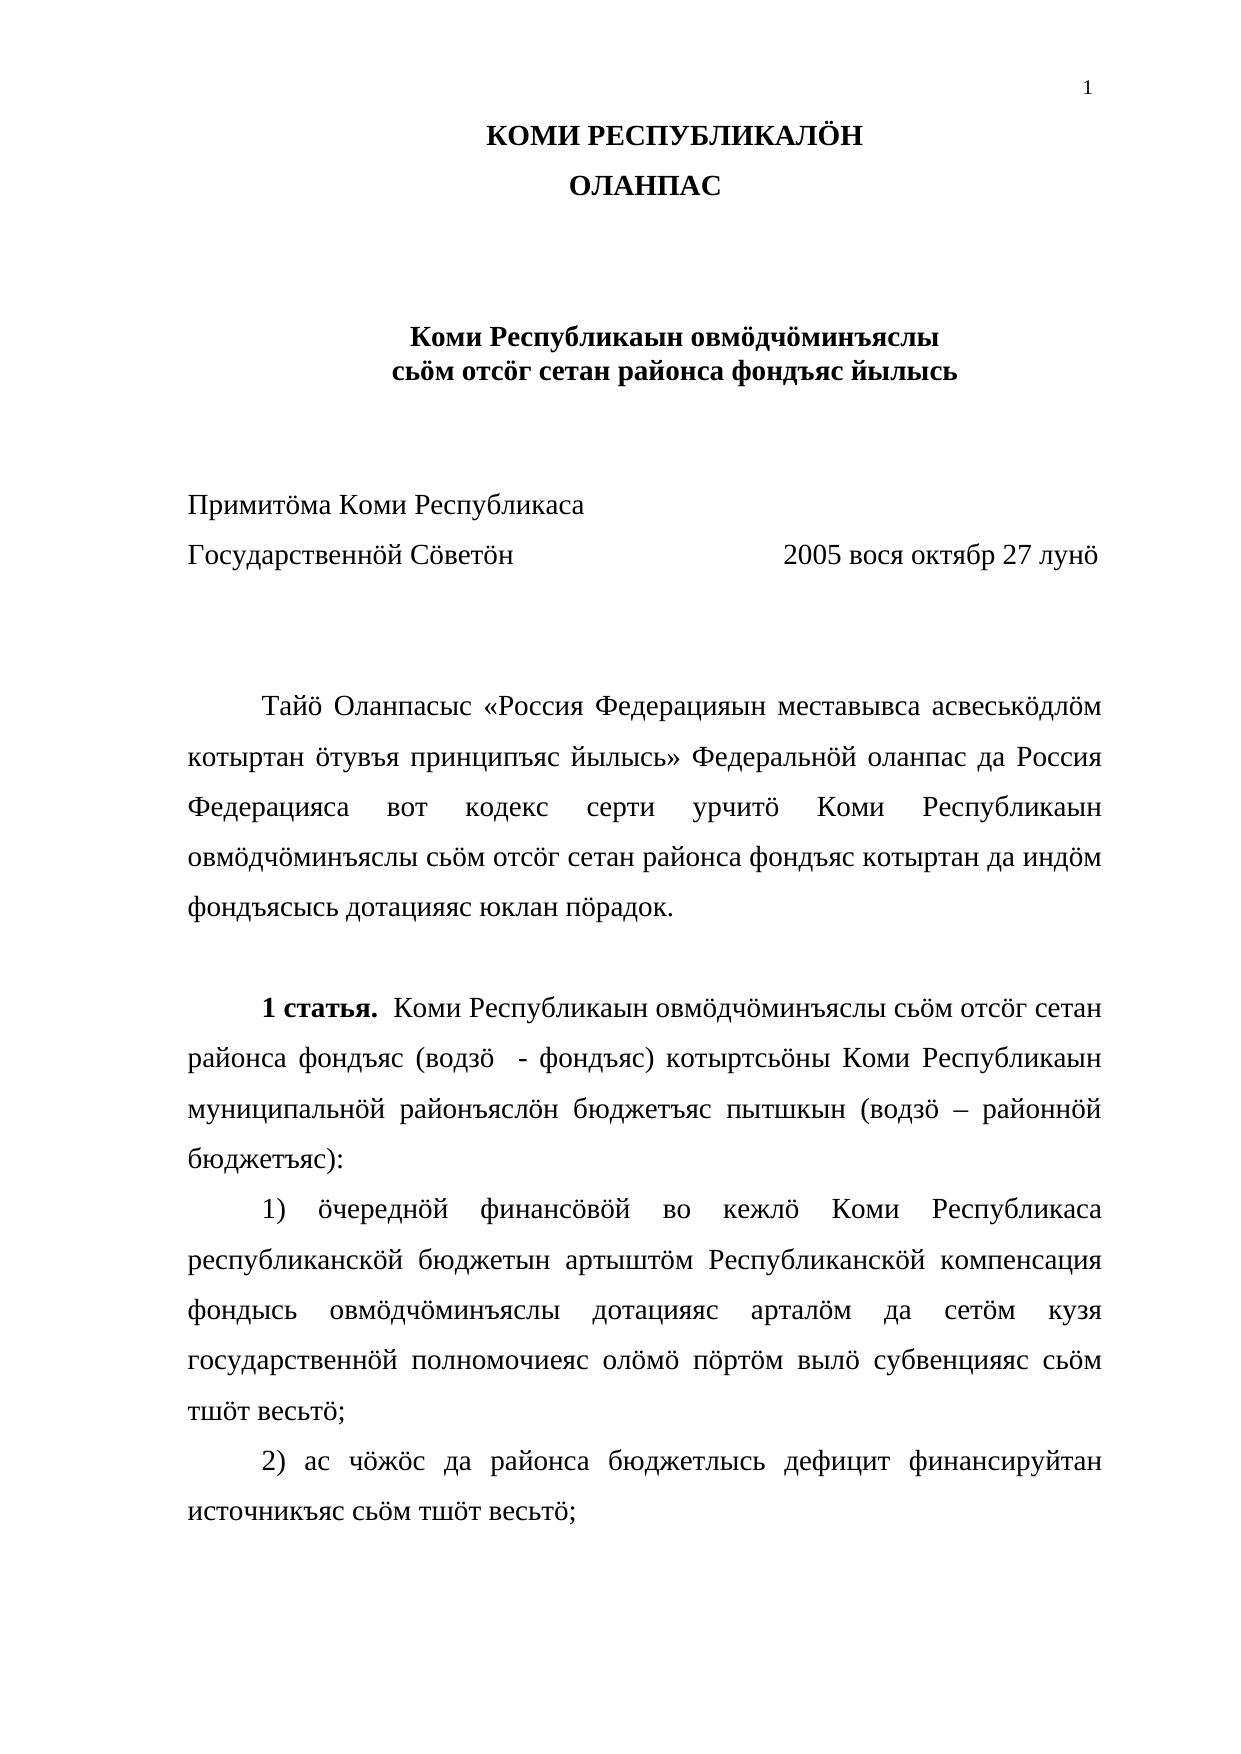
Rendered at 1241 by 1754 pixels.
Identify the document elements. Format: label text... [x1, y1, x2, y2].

text сьöм отсöг сетан районса фондъяс йылысь [187, 353, 1103, 386]
text КОМИ РЕСПУБЛИКАЛÖН ОЛАНПАС [187, 118, 1103, 202]
text 2) ас чöжöс да районса бюджетлысь дефицит финансируйтан источникъяс сьöм тшöт весьтö; [187, 1443, 1103, 1527]
text 1 статья. Коми Республикаын овмöдчöминъяслы сьöм отсöг сетан районса фондъяс (водзö - фондъяс) котыртсьöны Коми Республикаын муниципальнöй районъяслöн бюджетъяс пытшкын (водзö – районнöй бюджетъяс): [187, 990, 1103, 1175]
text Государственнöй Сöветöн 2005 вося октябр 27 лунö [187, 537, 1103, 571]
text 1) öчереднöй финансöвöй во кежлö Коми Республикаса республиканскöй бюджетын артыштöм Республиканскöй компенсация фондысь овмöдчöминъяслы дотацияяс арталöм да сетöм кузя государственнöй полномочиеяс олöмö пöртöм вылö субвенцияяс сьöм тшöт весьтö; [187, 1191, 1103, 1426]
text Тайö Оланпасыс «Россия Федерацияын меставывса асвеськöдлöм котыртан öтувъя принципъяс йылысь» Федеральнöй оланпас да Россия Федерацияса вот кодекс серти урчитö Коми Республикаын овмöдчöминъяслы сьöм отсöг сетан районса фондъяс котыртан да индöм фондъясысь дотацияяс юклан пöрадок. [187, 688, 1103, 923]
text Примитöма Коми Республикаса [187, 487, 1103, 521]
text Коми Республикаын овмöдчöминъяслы [187, 319, 1103, 353]
